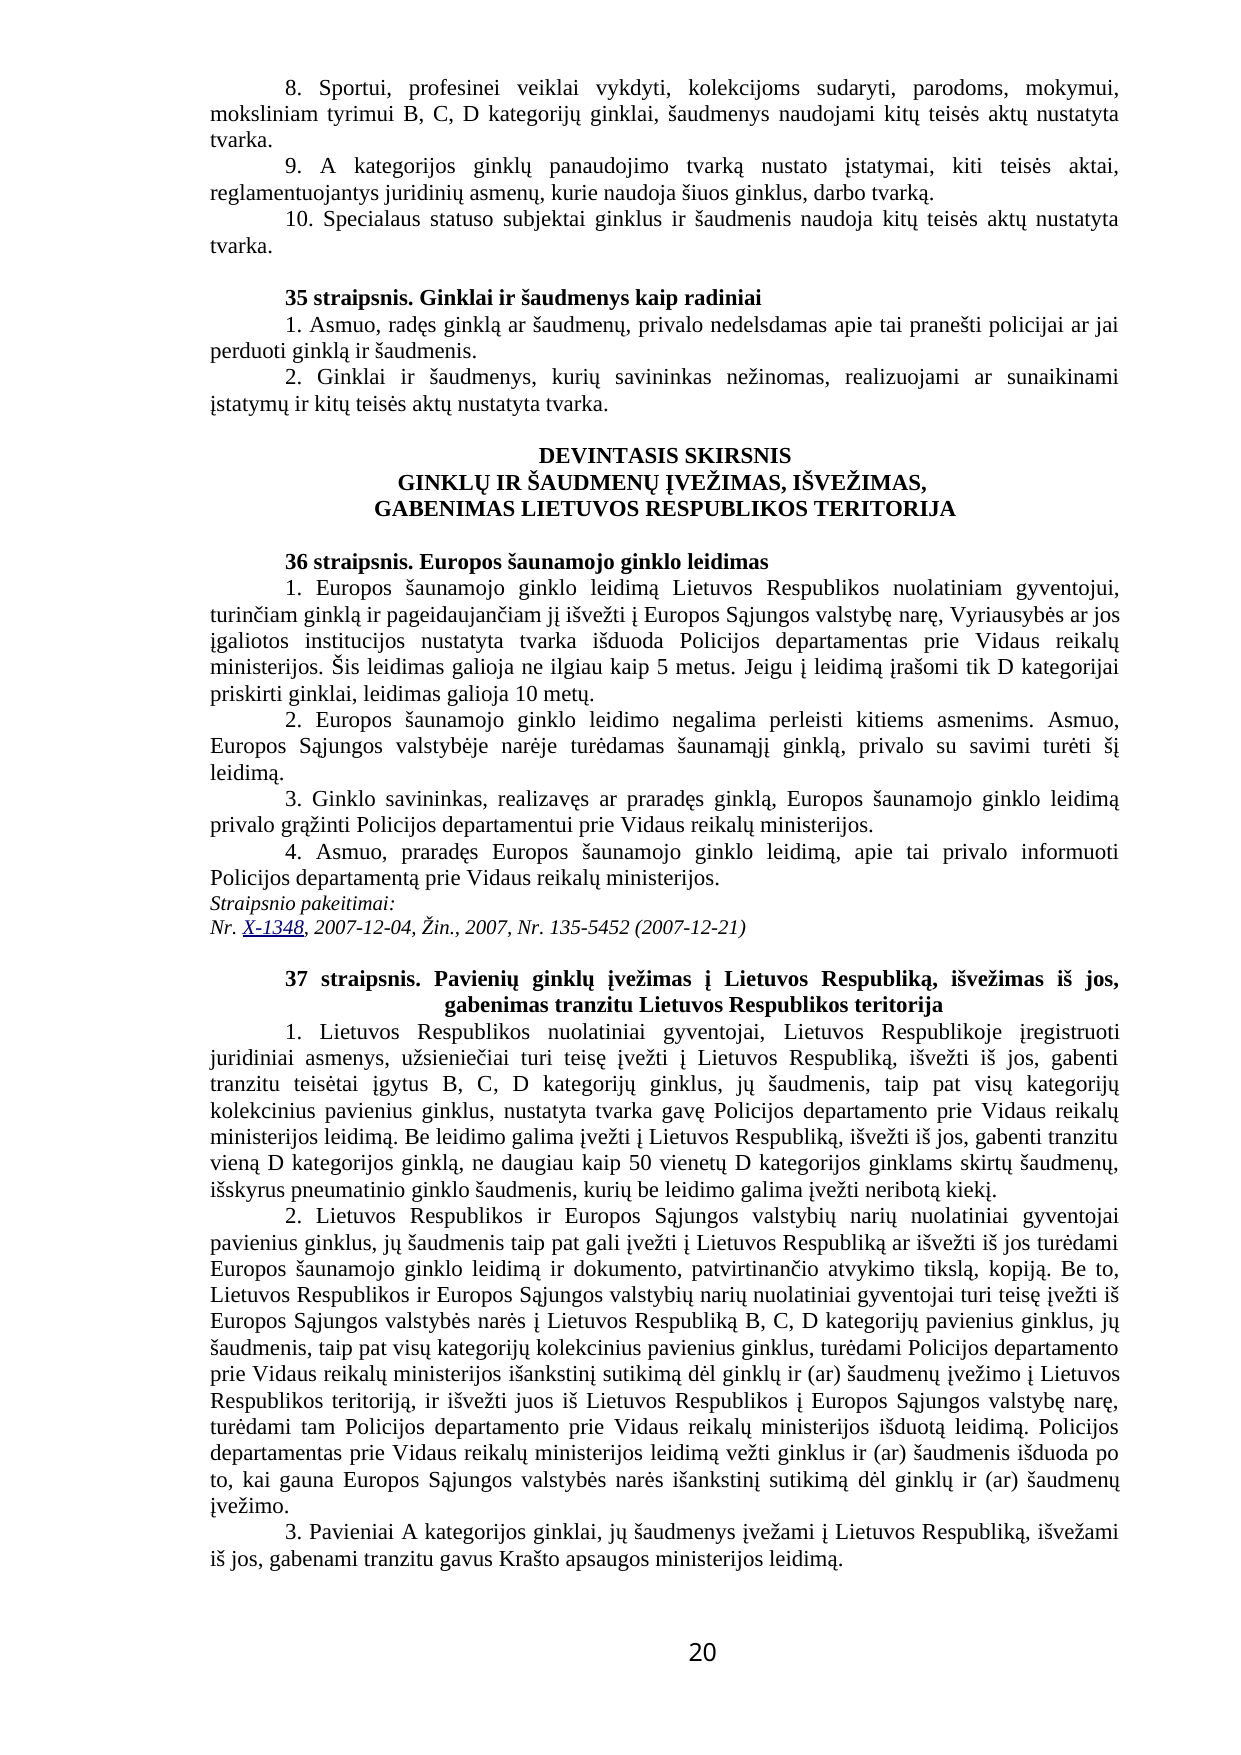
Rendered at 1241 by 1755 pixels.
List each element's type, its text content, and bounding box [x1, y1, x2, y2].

text ginklų IR ŠAUDMENų įvežimas, išvežimas, GABENIMAS LIETUVOS RESPUBLIKOS TERITORIJA [210, 469, 1120, 522]
text 10. Specialaus statuso subjektai ginklus ir šaudmenis naudoja kitų teisės aktų nustatyta tvarka. [210, 205, 1120, 258]
text 3. Ginklo savininkas, realizavęs ar praradęs ginklą, Europos šaunamojo ginklo leidimą privalo grąžinti Policijos departamentui prie Vidaus reikalų ministerijos. [210, 785, 1120, 838]
text 35 straipsnis. Ginklai ir šaudmenys kaip radiniai [210, 284, 1120, 311]
text Nr. X-1348, 2007-12-04, Žin., 2007, Nr. 135-5452 (2007-12-21) [210, 914, 1120, 939]
text 37 straipsnis. Pavienių ginklų įvežimas į Lietuvos Respubliką, išvežimas iš jos, gabenimas tranzitu Lietuvos Respublikos teritorija [285, 965, 1120, 1018]
text Straipsnio pakeitimai: [210, 891, 1120, 914]
text 4. Asmuo, praradęs Europos šaunamojo ginklo leidimą, apie tai privalo informuoti Policijos departamentą prie Vidaus reikalų ministerijos. [210, 838, 1120, 891]
text 1. Europos šaunamojo ginklo leidimą Lietuvos Respublikos nuolatiniam gyventojui, turinčiam ginklą ir pageidaujančiam jį išvežti į Europos Sąjungos valstybę narę, Vyriausybės ar jos įgaliotos institucijos nustatyta tvarka išduoda Policijos departamentas prie Vidaus reikalų ministerijos. Šis leidimas galioja ne ilgiau kaip 5 metus. Jeigu į leidimą įrašomi tik D kategorijai priskirti ginklai, leidimas galioja 10 metų. [210, 574, 1120, 706]
text 9. A kategorijos ginklų panaudojimo tvarką nustato įstatymai, kiti teisės aktai, reglamentuojantys juridinių asmenų, kurie naudoja šiuos ginklus, darbo tvarką. [210, 153, 1120, 205]
text 1. Asmuo, radęs ginklą ar šaudmenų, privalo nedelsdamas apie tai pranešti policijai ar jai perduoti ginklą ir šaudmenis. [210, 311, 1120, 363]
text 1. Lietuvos Respublikos nuolatiniai gyventojai, Lietuvos Respublikoje įregistruoti juridiniai asmenys, užsieniečiai turi teisę įvežti į Lietuvos Respubliką, išvežti iš jos, gabenti tranzitu teisėtai įgytus B, C, D kategorijų ginklus, jų šaudmenis, taip pat visų kategorijų kolekcinius pavienius ginklus, nustatyta tvarka gavę Policijos departamento prie Vidaus reikalų ministerijos leidimą. Be leidimo galima įvežti į Lietuvos Respubliką, išvežti iš jos, gabenti tranzitu vieną D kategorijos ginklą, ne daugiau kaip 50 vienetų D kategorijos ginklams skirtų šaudmenų, išskyrus pneumatinio ginklo šaudmenis, kurių be leidimo galima įvežti neribotą kiekį. [210, 1018, 1120, 1202]
text 2. Ginklai ir šaudmenys, kurių savininkas nežinomas, realizuojami ar sunaikinami įstatymų ir kitų teisės aktų nustatyta tvarka. [210, 363, 1120, 416]
text 2. Lietuvos Respublikos ir Europos Sąjungos valstybių narių nuolatiniai gyventojai pavienius ginklus, jų šaudmenis taip pat gali įvežti į Lietuvos Respubliką ar išvežti iš jos turėdami Europos šaunamojo ginklo leidimą ir dokumento, patvirtinančio atvykimo tikslą, kopiją. Be to, Lietuvos Respublikos ir Europos Sąjungos valstybių narių nuolatiniai gyventojai turi teisę įvežti iš Europos Sąjungos valstybės narės į Lietuvos Respubliką B, C, D kategorijų pavienius ginklus, jų šaudmenis, taip pat visų kategorijų kolekcinius pavienius ginklus, turėdami Policijos departamento prie Vidaus reikalų ministerijos išankstinį sutikimą dėl ginklų ir (ar) šaudmenų įvežimo į Lietuvos Respublikos teritoriją, ir išvežti juos iš Lietuvos Respublikos į Europos Sąjungos valstybę narę, turėdami tam Policijos departamento prie Vidaus reikalų ministerijos išduotą leidimą. Policijos departamentas prie Vidaus reikalų ministerijos leidimą vežti ginklus ir (ar) šaudmenis išduoda po to, kai gauna Europos Sąjungos valstybės narės išankstinį sutikimą dėl ginklų ir (ar) šaudmenų įvežimo. [210, 1202, 1120, 1518]
text 3. Pavieniai A kategorijos ginklai, jų šaudmenys įvežami į Lietuvos Respubliką, išvežami iš jos, gabenami tranzitu gavus Krašto apsaugos ministerijos leidimą. [210, 1518, 1120, 1571]
text 36 straipsnis. Europos šaunamojo ginklo leidimas [210, 548, 1120, 574]
text 8. Sportui, profesinei veiklai vykdyti, kolekcijoms sudaryti, parodoms, mokymui, moksliniam tyrimui B, C, D kategorijų ginklai, šaudmenys naudojami kitų teisės aktų nustatyta tvarka. [210, 73, 1120, 153]
text 2. Europos šaunamojo ginklo leidimo negalima perleisti kitiems asmenims. Asmuo, Europos Sąjungos valstybėje narėje turėdamas šaunamąjį ginklą, privalo su savimi turėti šį leidimą. [210, 706, 1120, 785]
subtitle DEVINTASIS SKIRSNIS [210, 442, 1120, 469]
